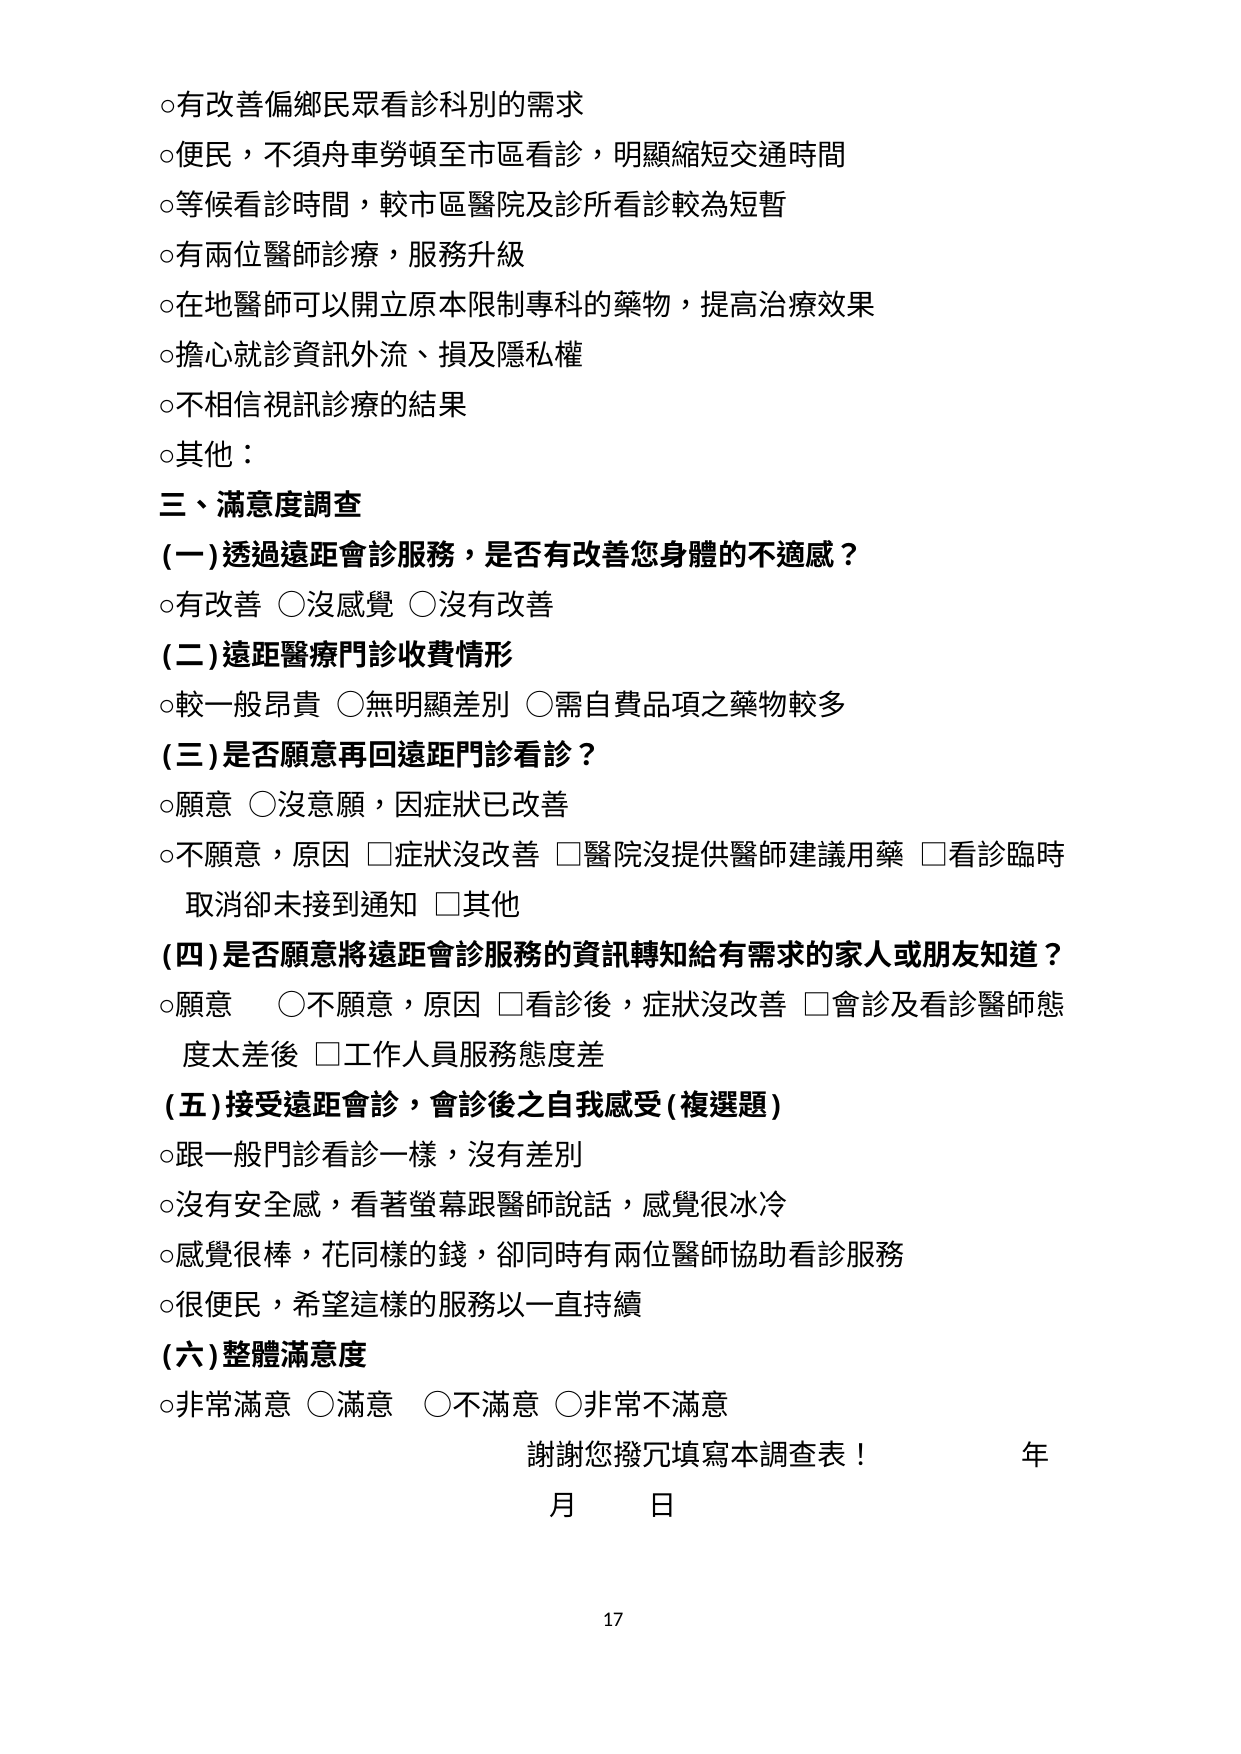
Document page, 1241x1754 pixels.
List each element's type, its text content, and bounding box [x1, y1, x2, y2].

text ○不相信視訊診療的結果 [158, 375, 1092, 425]
text 三、滿意度調查 [158, 475, 1092, 525]
text ○便民，不須舟車勞頓至市區看診，明顯縮短交通時間 [158, 125, 1092, 175]
text (六)整體滿意度 [158, 1325, 1092, 1375]
text ○很便民，希望這樣的服務以一直持續 [158, 1275, 1092, 1325]
text ○跟一般門診看診一樣，沒有差別 [158, 1125, 1092, 1175]
text ○沒有安全感，看著螢幕跟醫師說話，感覺很冰冷 [158, 1175, 1092, 1225]
text ○在地醫師可以開立原本限制專科的藥物，提高治療效果 [158, 275, 1092, 325]
text ○願意 ○不願意，原因 □看診後，症狀沒改善 □會診及看診醫師態度太差後 □工作人員服務態度差 [158, 975, 1092, 1075]
text (四)是否願意將遠距會診服務的資訊轉知給有需求的家人或朋友知道？ [158, 925, 1092, 975]
text (五)接受遠距會診，會診後之自我感受(複選題) [161, 1075, 1092, 1125]
text ○擔心就診資訊外流、損及隱私權 [158, 325, 1092, 375]
text (二)遠距醫療門診收費情形 [158, 625, 1092, 675]
text ○願意 ○沒意願，因症狀已改善 [158, 775, 1092, 825]
text (三)是否願意再回遠距門診看診？ [158, 725, 1092, 775]
text ○非常滿意 ○滿意 ○不滿意 ○非常不滿意 [158, 1375, 1092, 1425]
text ○感覺很棒，花同樣的錢，卻同時有兩位醫師協助看診服務 [158, 1225, 1092, 1275]
text 謝謝您撥冗填寫本調查表！ 年 月 日 [133, 1425, 1092, 1525]
text ○等候看診時間，較市區醫院及診所看診較為短暫 [158, 175, 1092, 225]
text (一)透過遠距會診服務，是否有改善您身體的不適感？ [158, 525, 1092, 575]
text ○較一般昂貴 ○無明顯差別 ○需自費品項之藥物較多 [158, 675, 1092, 725]
text ○有改善 ○沒感覺 ○沒有改善 [158, 575, 1092, 625]
text ○有改善偏鄉民眾看診科別的需求 [158, 75, 1092, 125]
text ○其他： [158, 425, 1092, 475]
text ○不願意，原因 □症狀沒改善 □醫院沒提供醫師建議用藥 □看診臨時取消卻未接到通知 □其他 [158, 825, 1092, 925]
text ○有兩位醫師診療，服務升級 [158, 225, 1092, 275]
